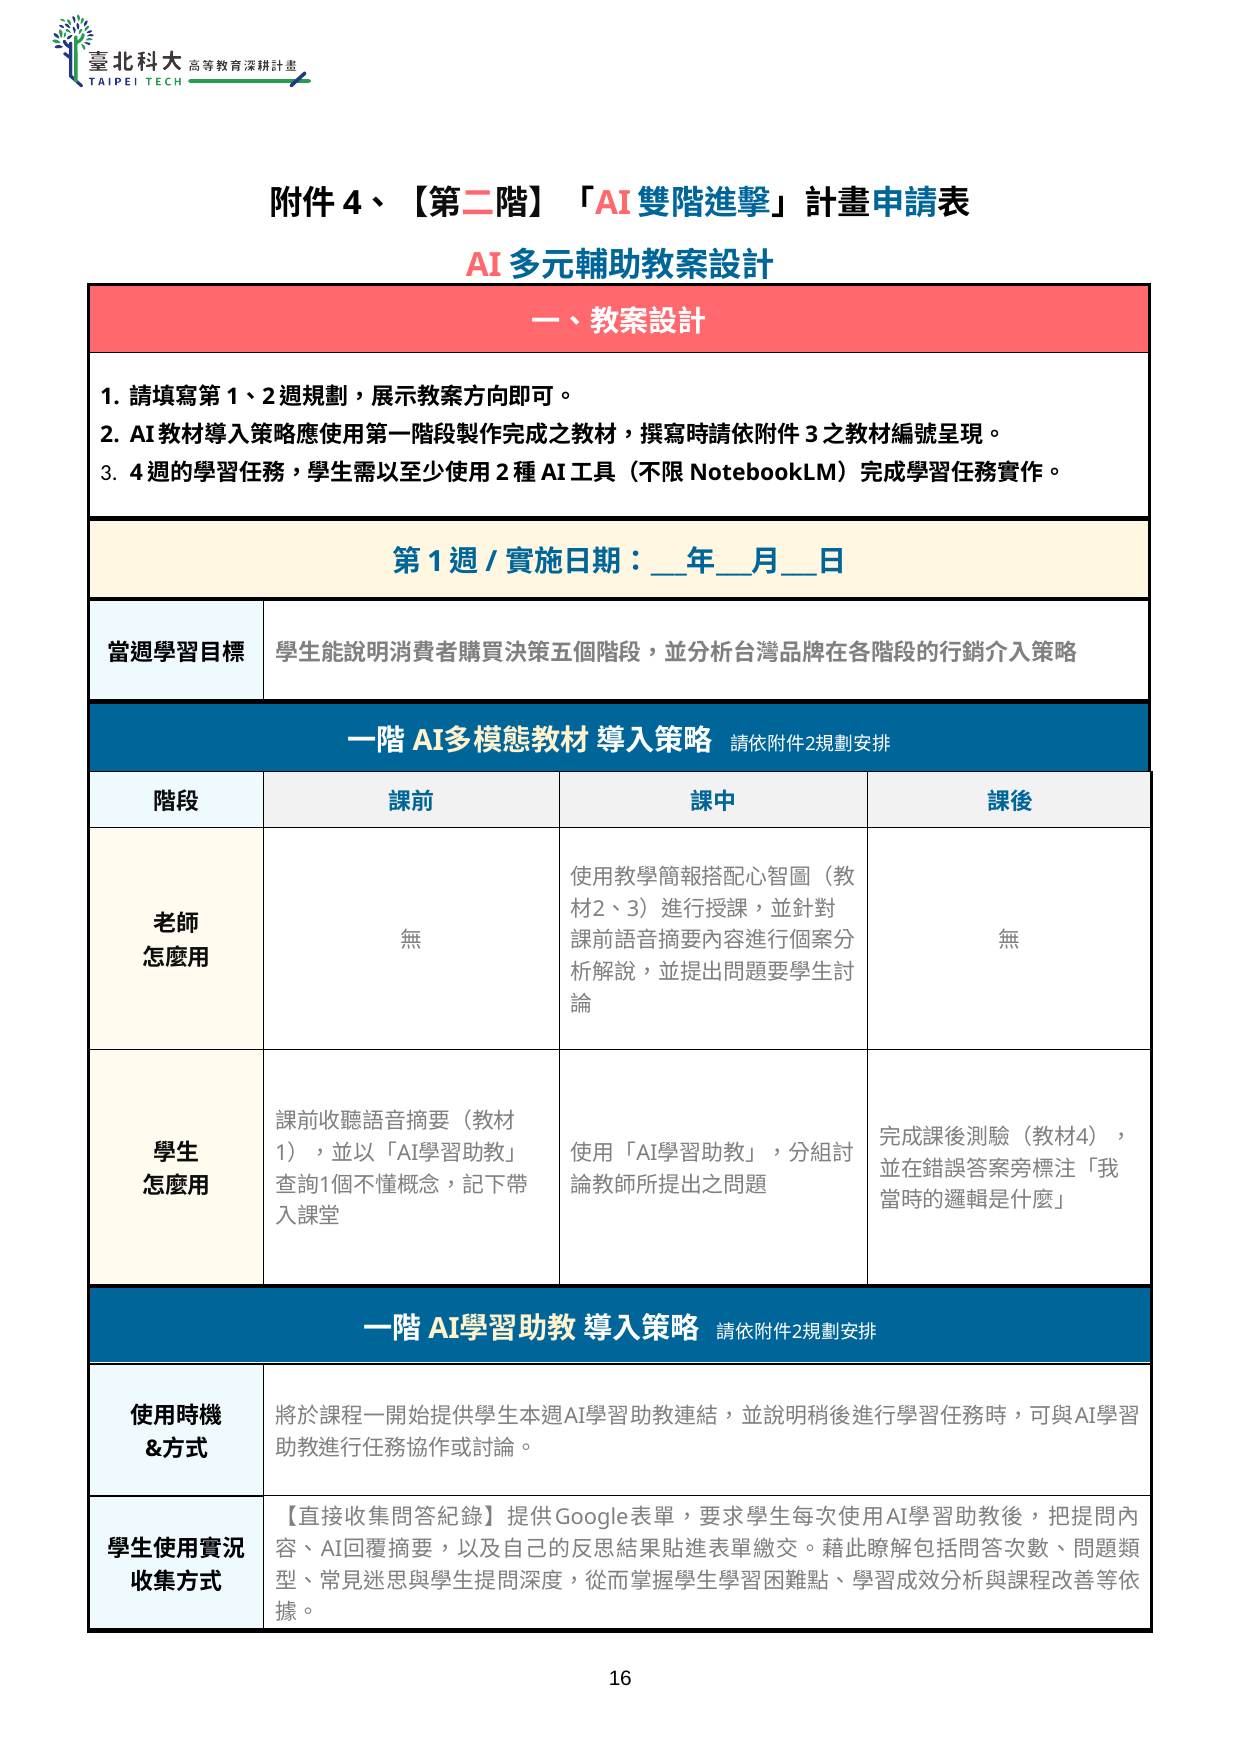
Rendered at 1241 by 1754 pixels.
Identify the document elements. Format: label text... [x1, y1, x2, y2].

table_cell 使用「AI學習助教」，分組討論教師所提出之問題 [560, 1050, 867, 1284]
table_cell 學生 怎麼用 [90, 1050, 263, 1284]
table_cell 一階 AI學習助教 導入策略 請依附件2規劃安排 [90, 1288, 1150, 1362]
table_cell 【直接收集問答紀錄】提供Google表單，要求學生每次使用AI學習助教後，把提問內容、AI回覆摘要，以及自己的反思結果貼進表單繳交。藉此瞭解包括問答次數、問題類型、常見迷思與學生提問深度，從而掌握學生學習困難點、學習成效分析與課程改善等依據。 [264, 1496, 1150, 1628]
subtitle 附件4、【第二階】「AI雙階進擊」計畫申請表 AI多元輔助教案設計 [89, 158, 1152, 283]
table_cell 學生使用實況收集方式 [90, 1497, 263, 1628]
table_cell 一階 AI多模態教材 導入策略 請依附件2規劃安排 [90, 704, 1148, 771]
table_cell 使用教學簡報搭配心智圖（教材2、3）進行授課，並針對課前語音摘要內容進行個案分析解說，並提出問題要學生討論 [560, 828, 867, 1048]
table_cell 無 [868, 828, 1150, 1048]
table_cell 使用時機 &方式 [90, 1365, 263, 1495]
table_cell 學生能說明消費者購買決策五個階段，並分析台灣品牌在各階段的行銷介入策略 [264, 601, 1148, 699]
table_cell 第1週 / 實施日期：___年___月___日 [90, 521, 1148, 597]
table_cell 完成課後測驗（教材4），並在錯誤答案旁標注「我當時的邏輯是什麼」 [868, 1050, 1150, 1284]
table_cell 將於課程一開始提供學生本週AI學習助教連結，並說明稍後進行學習任務時，可與AI學習助教進行任務協作或討論。 [264, 1365, 1150, 1495]
table_cell 請填寫第1、2週規劃，展示教案方向即可。 AI教材導入策略應使用第一階段製作完成之教材，撰寫時請依附件3之教材編號呈現。 4週的學習任務，學生需以至少使用2種AI工具（不限NotebookLM）完成學習任務實作。 [90, 353, 1148, 516]
table_cell 無 [264, 828, 559, 1048]
table_header 一、教案設計 [90, 286, 1148, 352]
table_cell 當週學習目標 [90, 601, 263, 699]
table_cell 課中 [560, 772, 867, 827]
table_cell 階段 [90, 772, 263, 827]
table_cell 老師 怎麼用 [90, 828, 263, 1048]
table_cell 課前 [264, 772, 559, 827]
table_cell 課前收聽語音摘要（教材1），並以「AI學習助教」查詢1個不懂概念，記下帶入課堂 [264, 1050, 559, 1284]
table_cell 課後 [868, 772, 1150, 827]
